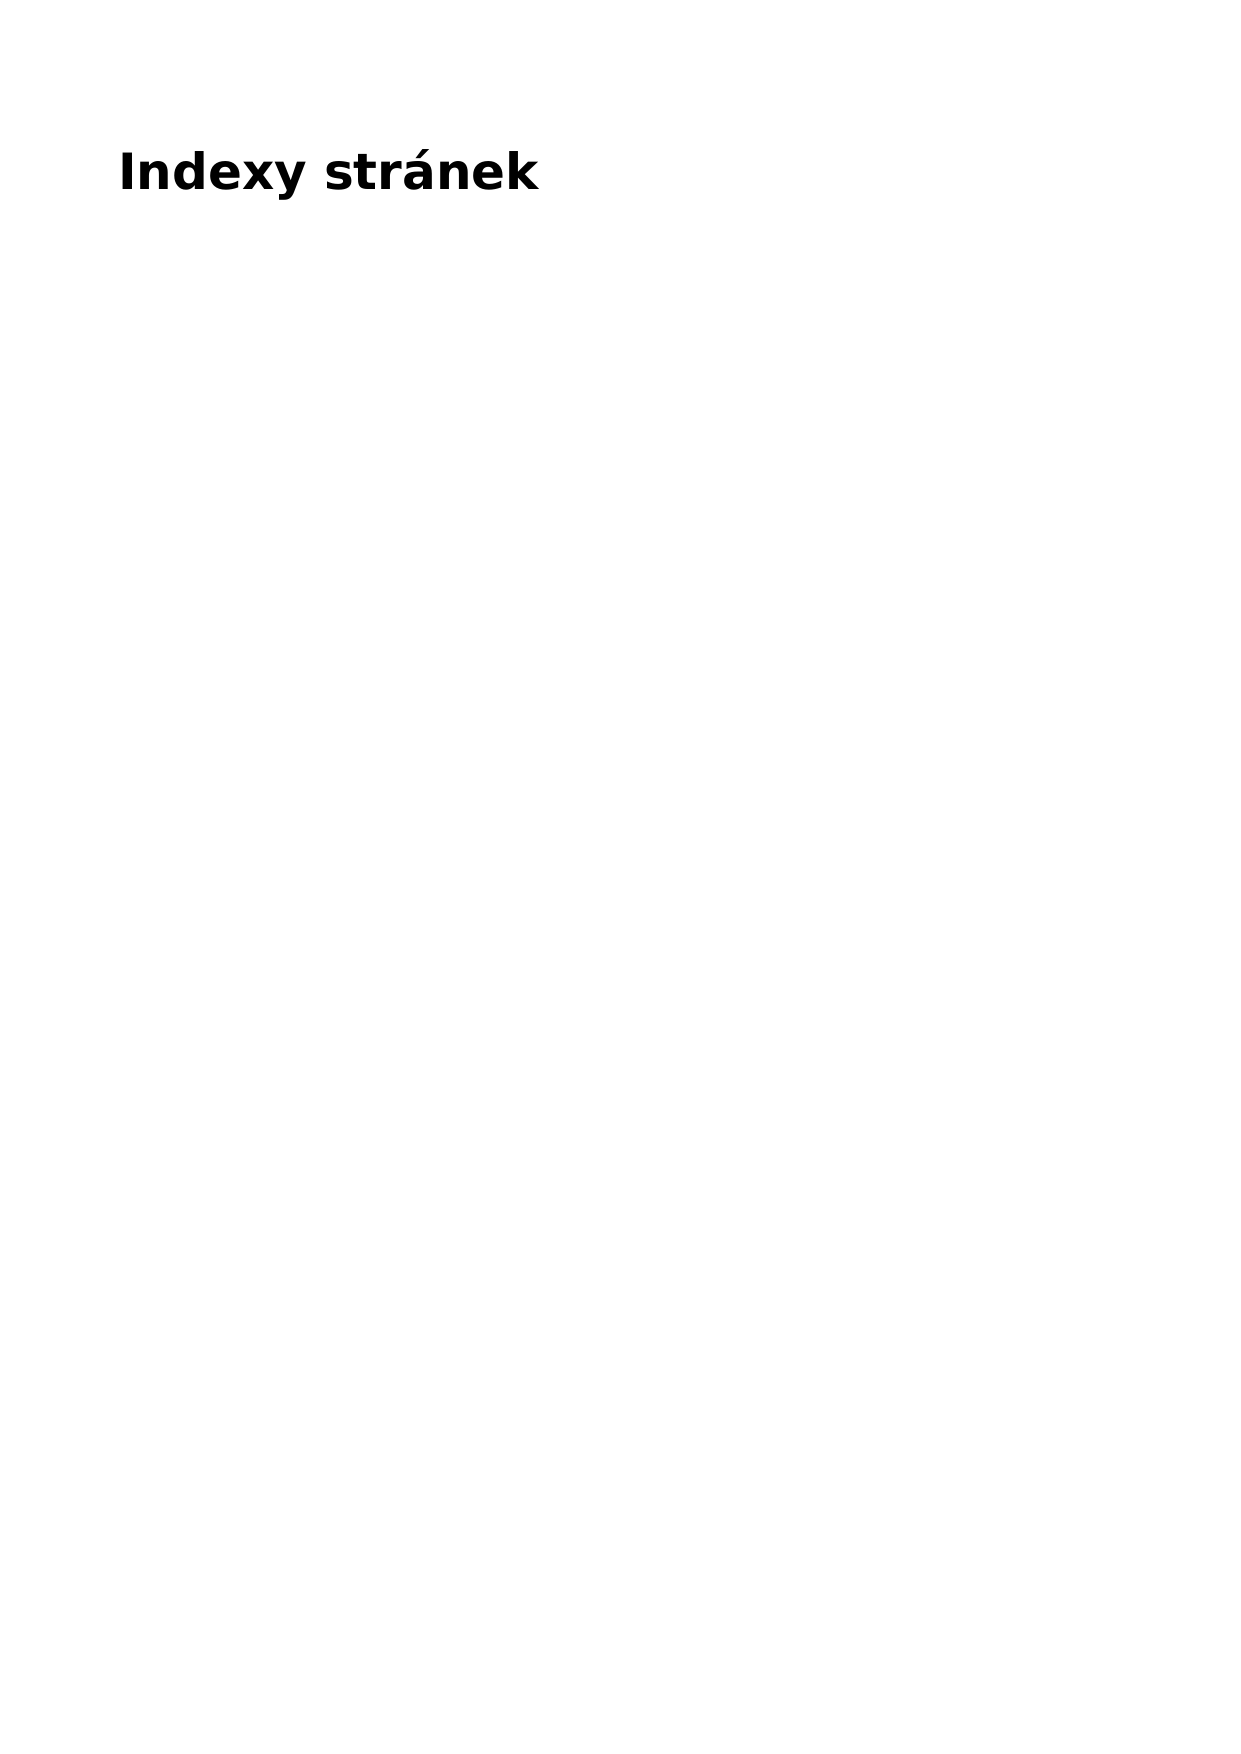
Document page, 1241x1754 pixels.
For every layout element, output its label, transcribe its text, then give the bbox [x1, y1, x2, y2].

subtitle Indexy stránek [118, 143, 1122, 201]
